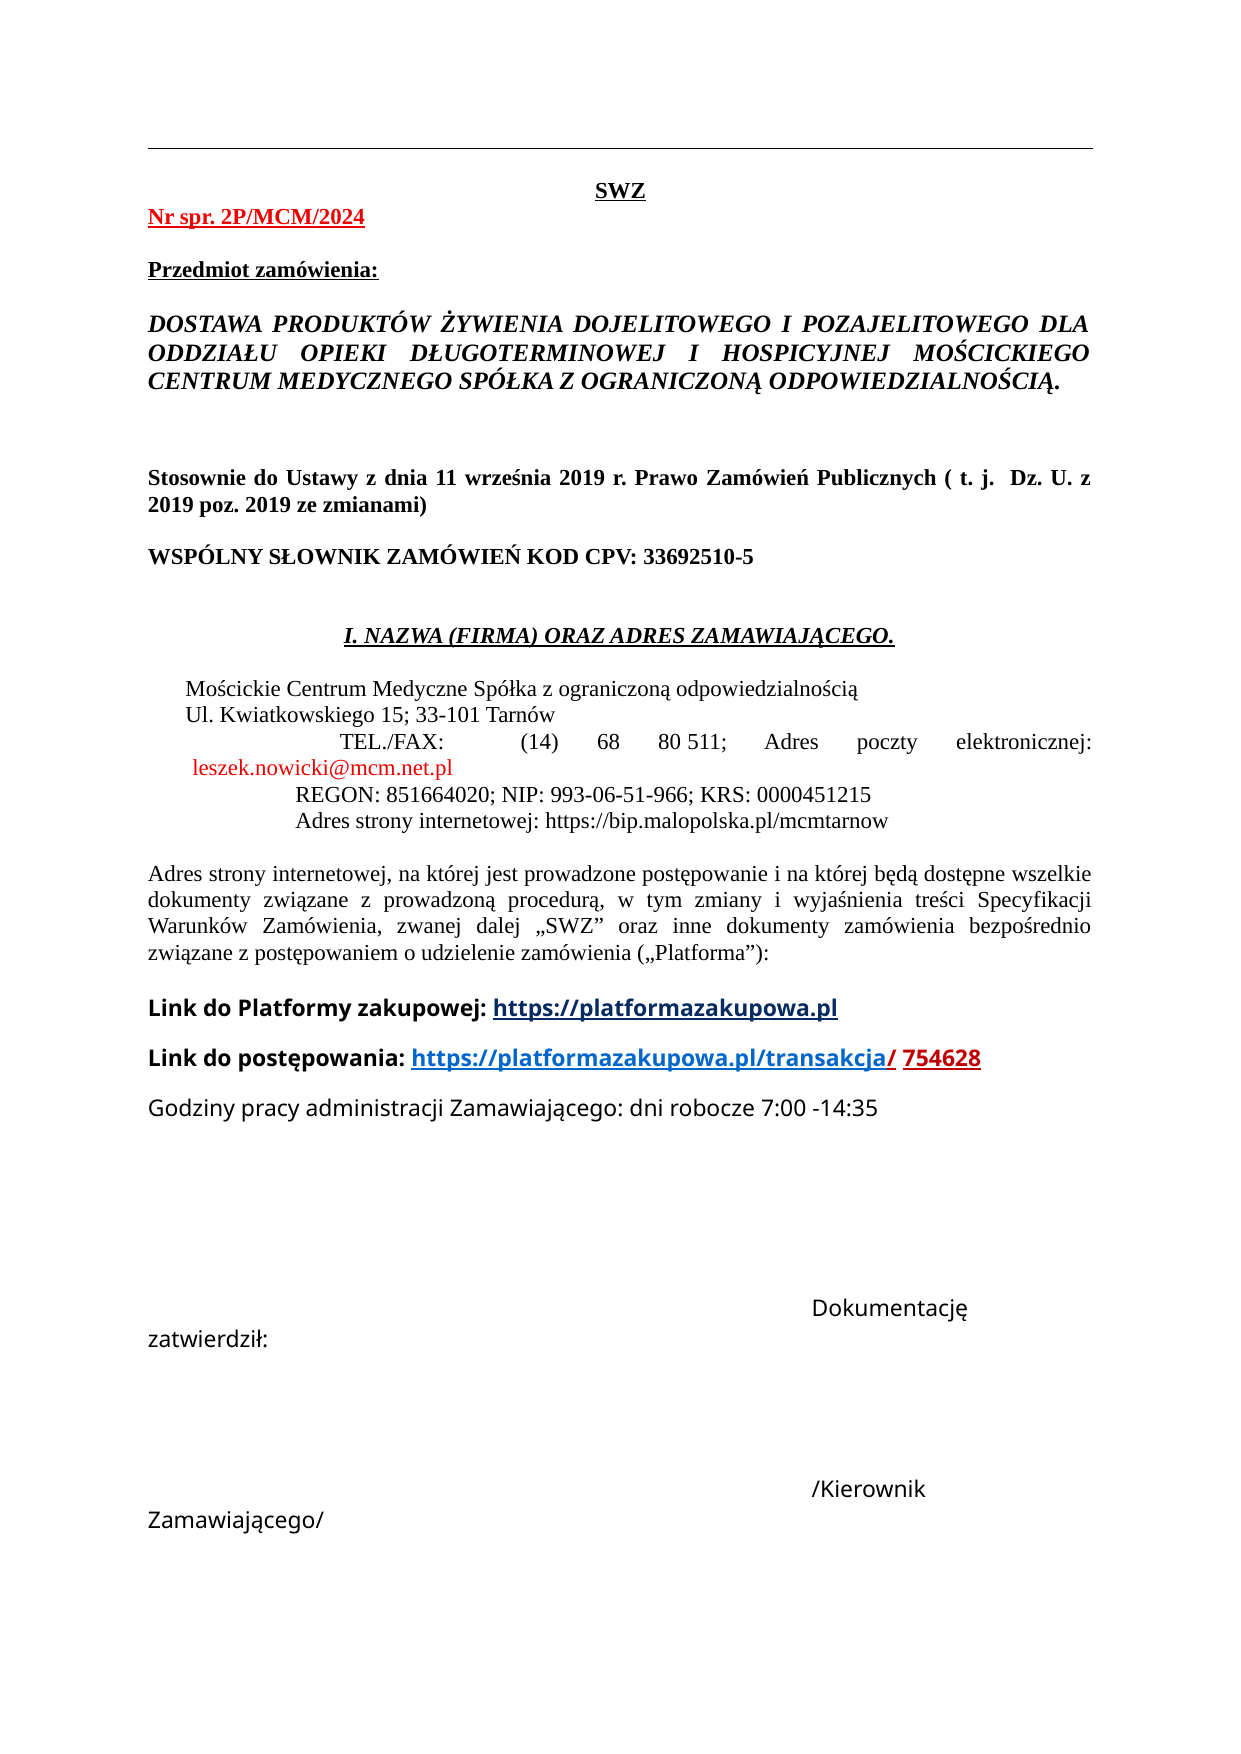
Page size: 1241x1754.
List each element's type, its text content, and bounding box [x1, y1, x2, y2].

text Stosownie do Ustawy z dnia 11 września 2019 r. Prawo Zamówień Publicznych ( t. j. Dz. U. z 2019 poz. 2019 ze zmianami) [148, 464, 1093, 517]
text TEL./FAX: (14) 68 80 511; Adres poczty elektronicznej: leszek.nowicki@mcm.net.pl [192, 728, 1093, 781]
text /Kierownik Zamawiającego/ [148, 1473, 1093, 1535]
text Godziny pracy administracji Zamawiającego: dni robocze 7:00 -14:35 [148, 1091, 1093, 1123]
text Adres strony internetowej: https://bip.malopolska.pl/mcmtarnow [221, 807, 1093, 833]
text Link do Platformy zakupowej: https://platformazakupowa.pl [148, 991, 1093, 1023]
text Przedmiot zamówienia: [148, 256, 1093, 282]
text Nr spr. 2P/MCM/2024 [148, 203, 1093, 230]
text SWZ [148, 177, 1093, 203]
text DOSTAWA PRODUKTÓW ŻYWIENIA DOJELITOWEGO I POZAJELITOWEGO DLA ODDZIAŁU OPIEKI DŁUGOTERMINOWEJ I HOSPICYJNEJ MOŚCICKIEGO CENTRUM MEDYCZNEGO SPÓŁKA Z OGRANICZONĄ ODPOWIEDZIALNOŚCIĄ. [148, 309, 1093, 395]
text I. NAZWA (FIRMA) ORAZ ADRES ZAMAWIAJĄCEGO. [148, 622, 1093, 649]
text WSPÓLNY SŁOWNIK ZAMÓWIEŃ KOD CPV: 33692510-5 [148, 543, 1093, 570]
text Ul. Kwiatkowskiego 15; 33-101 Tarnów [148, 702, 1093, 728]
text Adres strony internetowej, na której jest prowadzone postępowanie i na której będą dostępne wszelkie dokumenty związane z prowadzoną procedurą, w tym zmiany i wyjaśnienia treści Specyfikacji Warunków Zamówienia, zwanej dalej „SWZ” oraz inne dokumenty zamówienia bezpośrednio związane z postępowaniem o udzielenie zamówienia („Platforma”): [148, 860, 1093, 965]
text Link do postępowania: https://platformazakupowa.pl/transakcja/ 754628 [148, 1041, 1093, 1073]
text REGON: 851664020; NIP: 993-06-51-966; KRS: 0000451215 [221, 781, 1093, 807]
text Dokumentację zatwierdził: [148, 1291, 1093, 1354]
text Mościckie Centrum Medyczne Spółka z ograniczoną odpowiedzialnością [148, 675, 1093, 702]
